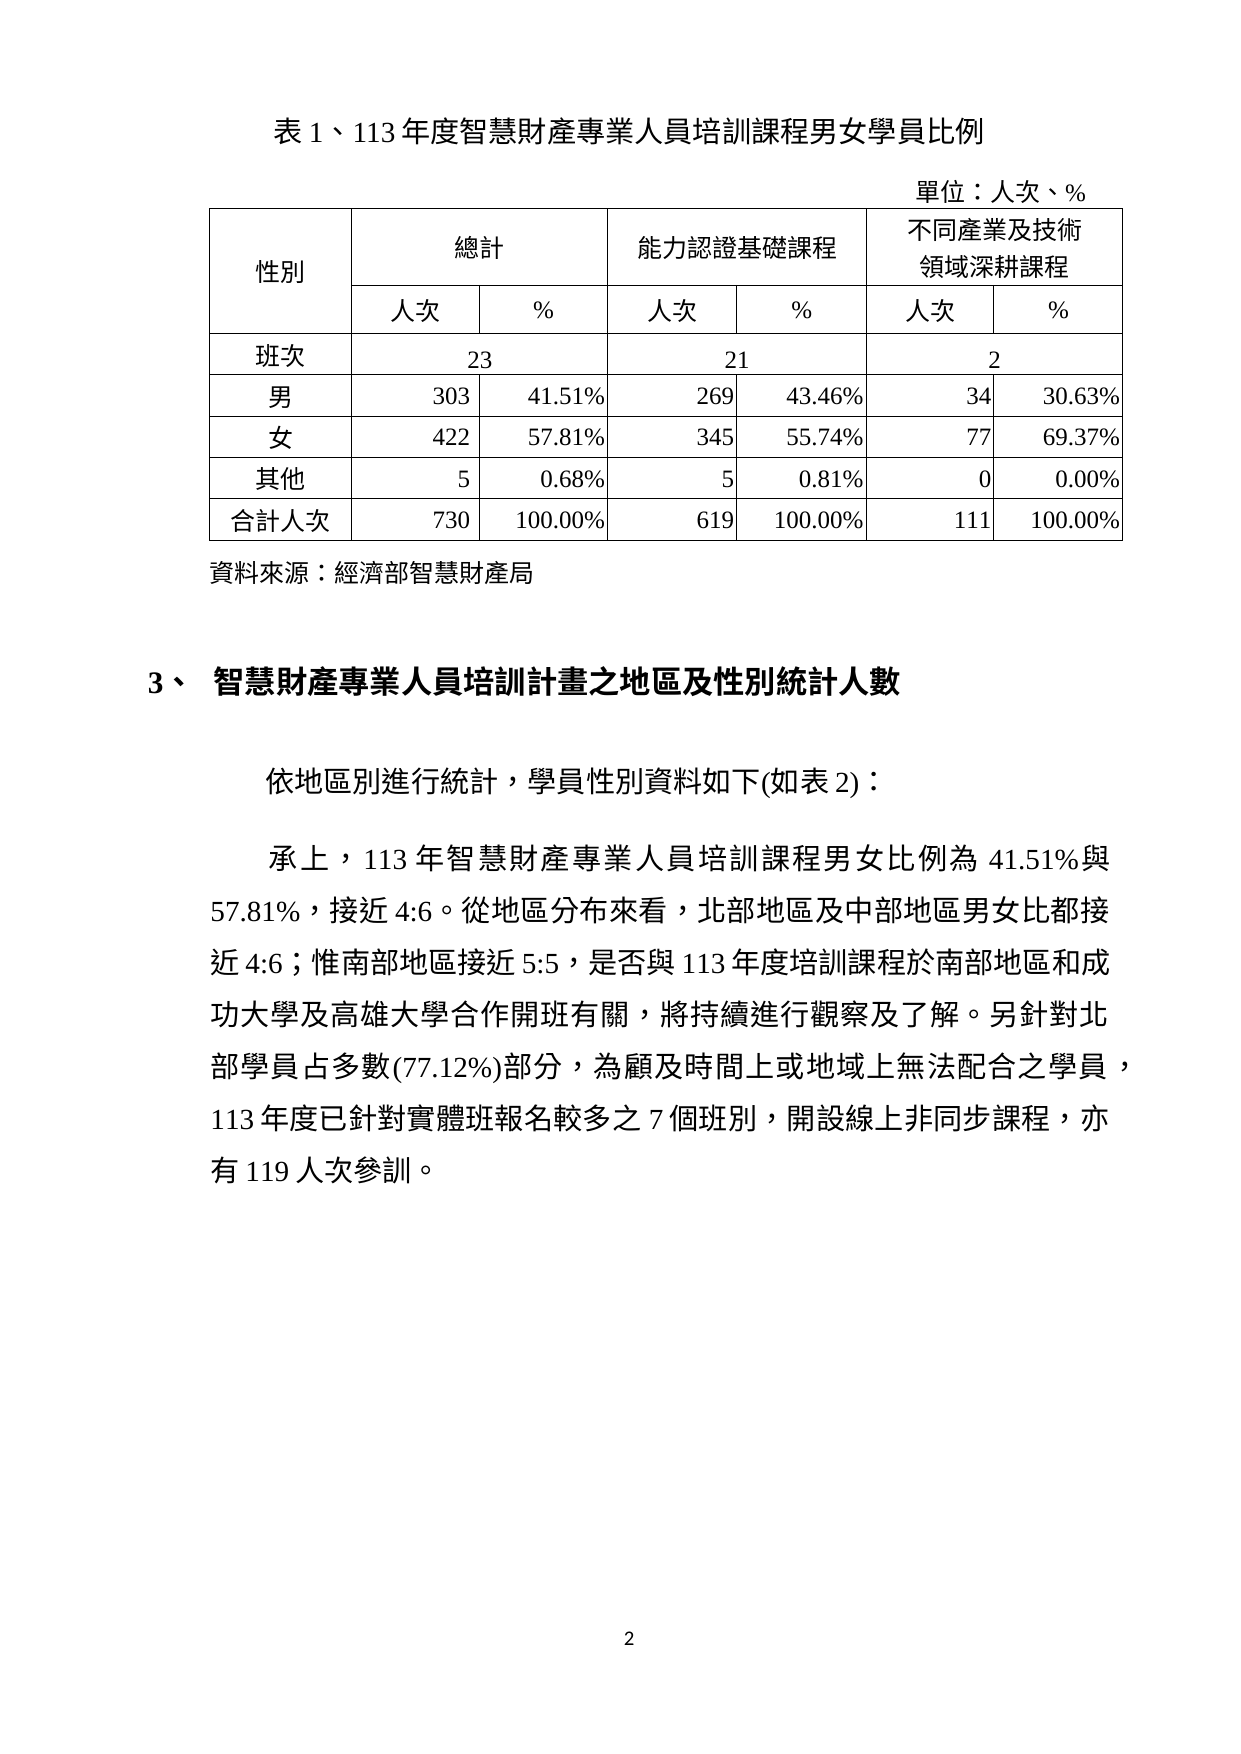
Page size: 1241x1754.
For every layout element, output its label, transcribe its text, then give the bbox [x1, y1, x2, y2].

table_cell 69.37% [994, 417, 1122, 457]
table_cell [1123, 333, 1129, 374]
table_cell 100.00% [480, 499, 607, 540]
table_cell 43.46% [737, 375, 866, 416]
table_cell 2 [867, 334, 1122, 374]
table_cell 0 [867, 458, 993, 498]
table_cell 57.81% [480, 417, 607, 457]
table_cell 5 [352, 458, 479, 498]
table_cell 422 [352, 417, 479, 457]
table_cell 班次 [210, 334, 351, 374]
table_cell 其他 [210, 458, 351, 498]
table_cell [1123, 416, 1129, 457]
table_header [1123, 208, 1129, 285]
table_cell [1123, 326, 1129, 333]
table_cell 女 [210, 417, 351, 457]
table_cell 55.74% [737, 417, 866, 457]
table_cell 30.63% [994, 375, 1122, 416]
table_cell % [994, 286, 1122, 333]
table_header 能力認證基礎課程 [608, 209, 866, 285]
table_cell 269 [608, 375, 736, 416]
table_cell 41.51% [480, 375, 607, 416]
text 表1、113年度智慧財產專業人員培訓課程男女學員比例 [148, 108, 1110, 151]
table_cell 男 [210, 375, 351, 416]
table_header 性別 [210, 209, 351, 333]
table_cell 730 [352, 499, 479, 540]
table_cell 人次 [352, 286, 479, 333]
table_header 總計 [352, 209, 607, 285]
table_cell 100.00% [737, 499, 866, 540]
text 承上，113年智慧財產專業人員培訓課程男女比例為41.51%與57.81%，接近4:6。從地區分布來看，北部地區及中部地區男女比都接近4:6；惟南部地區接近5:5，是否與113年度培訓課程於南部地區和成功大學及高雄大學合作開班有關，將持續進行觀察及了解。另針對北部學員占多數(77.12%)部分，為顧及時間上或地域上無法配合之學員，113年度已針對實體班報名較多之7個班別，開設線上非同步課程，亦有119人次參訓。 [210, 827, 1110, 1192]
table_cell 303 [352, 375, 479, 416]
table_cell 21 [608, 334, 866, 374]
table_cell [1123, 285, 1129, 326]
table_cell 0.68% [480, 458, 607, 498]
table_cell 0.00% [994, 458, 1122, 498]
table_cell 77 [867, 417, 993, 457]
table_cell 5 [608, 458, 736, 498]
table_cell 345 [608, 417, 736, 457]
text 單位：人次、% [148, 172, 1086, 208]
table_cell % [737, 286, 866, 333]
table_cell % [480, 286, 607, 333]
table_cell 0.81% [737, 458, 866, 498]
table_cell [1123, 498, 1129, 540]
table_cell 23 [352, 334, 607, 374]
table_cell 111 [867, 499, 993, 540]
list 智慧財產專業人員培訓計畫之地區及性別統計人數 [148, 658, 1110, 703]
table_cell 人次 [608, 286, 736, 333]
table_cell 619 [608, 499, 736, 540]
table_cell [1123, 457, 1129, 498]
table_cell 100.00% [994, 499, 1122, 540]
text 資料來源：經濟部智慧財產局 [147, 553, 1110, 589]
table_cell 34 [867, 375, 993, 416]
text 依地區別進行統計，學員性別資料如下(如表2)： [148, 750, 1110, 802]
table_header 不同產業及技術 領域深耕課程 [867, 209, 1122, 285]
table_cell [1123, 374, 1129, 416]
table_cell 合計人次 [210, 499, 351, 540]
table_cell 人次 [867, 286, 993, 333]
